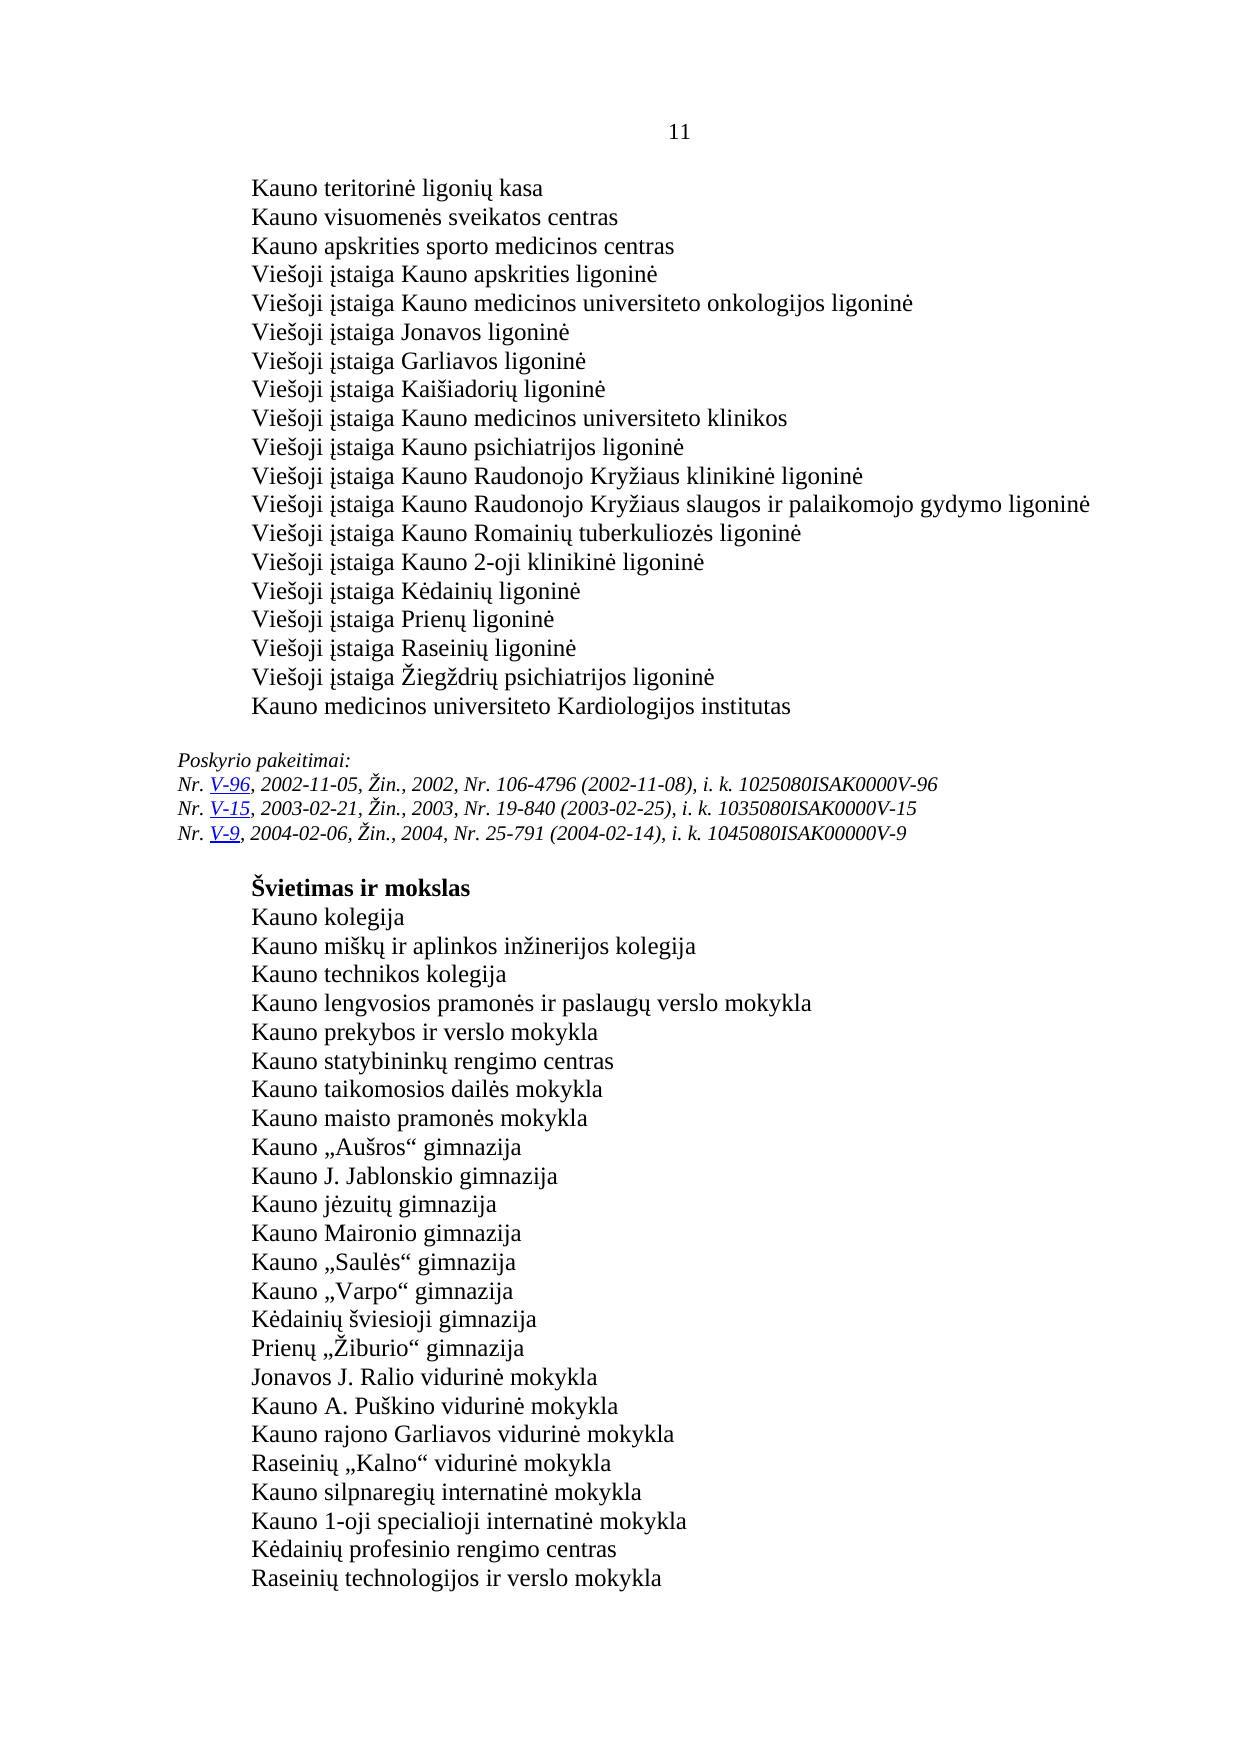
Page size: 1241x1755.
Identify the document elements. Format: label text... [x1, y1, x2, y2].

text Viešoji įstaiga Kauno Raudonojo Kryžiaus slaugos ir palaikomojo gydymo ligoninė [177, 489, 1181, 518]
text Viešoji įstaiga Žiegždrių psichiatrijos ligoninė [177, 662, 1181, 691]
text Viešoji įstaiga Kauno 2-oji klinikinė ligoninė [177, 547, 1181, 576]
text Kauno technikos kolegija [177, 959, 1181, 988]
text Kauno medicinos universiteto Kardiologijos institutas [177, 691, 1181, 719]
text Kauno visuomenės sveikatos centras [177, 202, 1181, 231]
text Viešoji įstaiga Kauno apskrities ligoninė [177, 259, 1181, 288]
text Poskyrio pakeitimai: [177, 748, 1181, 772]
text Kauno teritorinė ligonių kasa [177, 173, 1181, 202]
text Švietimas ir mokslas [177, 873, 1181, 902]
text Viešoji įstaiga Kauno Raudonojo Kryžiaus klinikinė ligoninė [177, 461, 1181, 489]
text Nr. V-15, 2003-02-21, Žin., 2003, Nr. 19-840 (2003-02-25), i. k. 1035080ISAK0000V-15 [177, 796, 1181, 820]
text Kauno Maironio gimnazija [177, 1218, 1181, 1247]
text Kauno „Aušros“ gimnazija [177, 1132, 1181, 1161]
text Kauno kolegija [177, 902, 1181, 931]
text Raseinių „Kalno“ vidurinė mokykla [177, 1448, 1181, 1477]
text Viešoji įstaiga Kauno psichiatrijos ligoninė [177, 432, 1181, 461]
text Nr. V-96, 2002-11-05, Žin., 2002, Nr. 106-4796 (2002-11-08), i. k. 1025080ISAK0000V-96 [177, 772, 1181, 796]
text Jonavos J. Ralio vidurinė mokykla [177, 1362, 1181, 1391]
text Kauno jėzuitų gimnazija [177, 1189, 1181, 1218]
text Kauno A. Puškino vidurinė mokykla [177, 1391, 1181, 1419]
text Kauno lengvosios pramonės ir paslaugų verslo mokykla [177, 988, 1181, 1017]
text Nr. V-9, 2004-02-06, Žin., 2004, Nr. 25-791 (2004-02-14), i. k. 1045080ISAK00000V-9 [177, 820, 1181, 844]
text Kauno „Varpo“ gimnazija [177, 1276, 1181, 1304]
text Viešoji įstaiga Garliavos ligoninė [177, 346, 1181, 374]
text Viešoji įstaiga Kauno medicinos universiteto onkologijos ligoninė [177, 288, 1181, 317]
text Viešoji įstaiga Kėdainių ligoninė [177, 576, 1181, 604]
text Viešoji įstaiga Kaišiadorių ligoninė [177, 374, 1181, 403]
text Kauno rajono Garliavos vidurinė mokykla [177, 1419, 1181, 1448]
text Viešoji įstaiga Kauno Romainių tuberkuliozės ligoninė [177, 518, 1181, 547]
text Kauno silpnaregių internatinė mokykla [177, 1477, 1181, 1506]
text Kėdainių šviesioji gimnazija [177, 1304, 1181, 1333]
text Kauno prekybos ir verslo mokykla [177, 1017, 1181, 1046]
text Kauno miškų ir aplinkos inžinerijos kolegija [177, 931, 1181, 959]
text Prienų „Žiburio“ gimnazija [177, 1333, 1181, 1362]
text Viešoji įstaiga Prienų ligoninė [177, 604, 1181, 633]
text Kauno taikomosios dailės mokykla [177, 1074, 1181, 1103]
text Viešoji įstaiga Jonavos ligoninė [177, 317, 1181, 346]
text Kauno 1-oji specialioji internatinė mokykla [177, 1506, 1181, 1534]
text Viešoji įstaiga Raseinių ligoninė [177, 633, 1181, 662]
text Kauno J. Jablonskio gimnazija [177, 1161, 1181, 1189]
text Kauno „Saulės“ gimnazija [177, 1247, 1181, 1276]
text Kėdainių profesinio rengimo centras [177, 1534, 1181, 1563]
text Raseinių technologijos ir verslo mokykla [177, 1563, 1181, 1592]
text Kauno statybininkų rengimo centras [177, 1046, 1181, 1074]
text Kauno maisto pramonės mokykla [177, 1103, 1181, 1132]
text Viešoji įstaiga Kauno medicinos universiteto klinikos [177, 403, 1181, 432]
text Kauno apskrities sporto medicinos centras [177, 231, 1181, 259]
